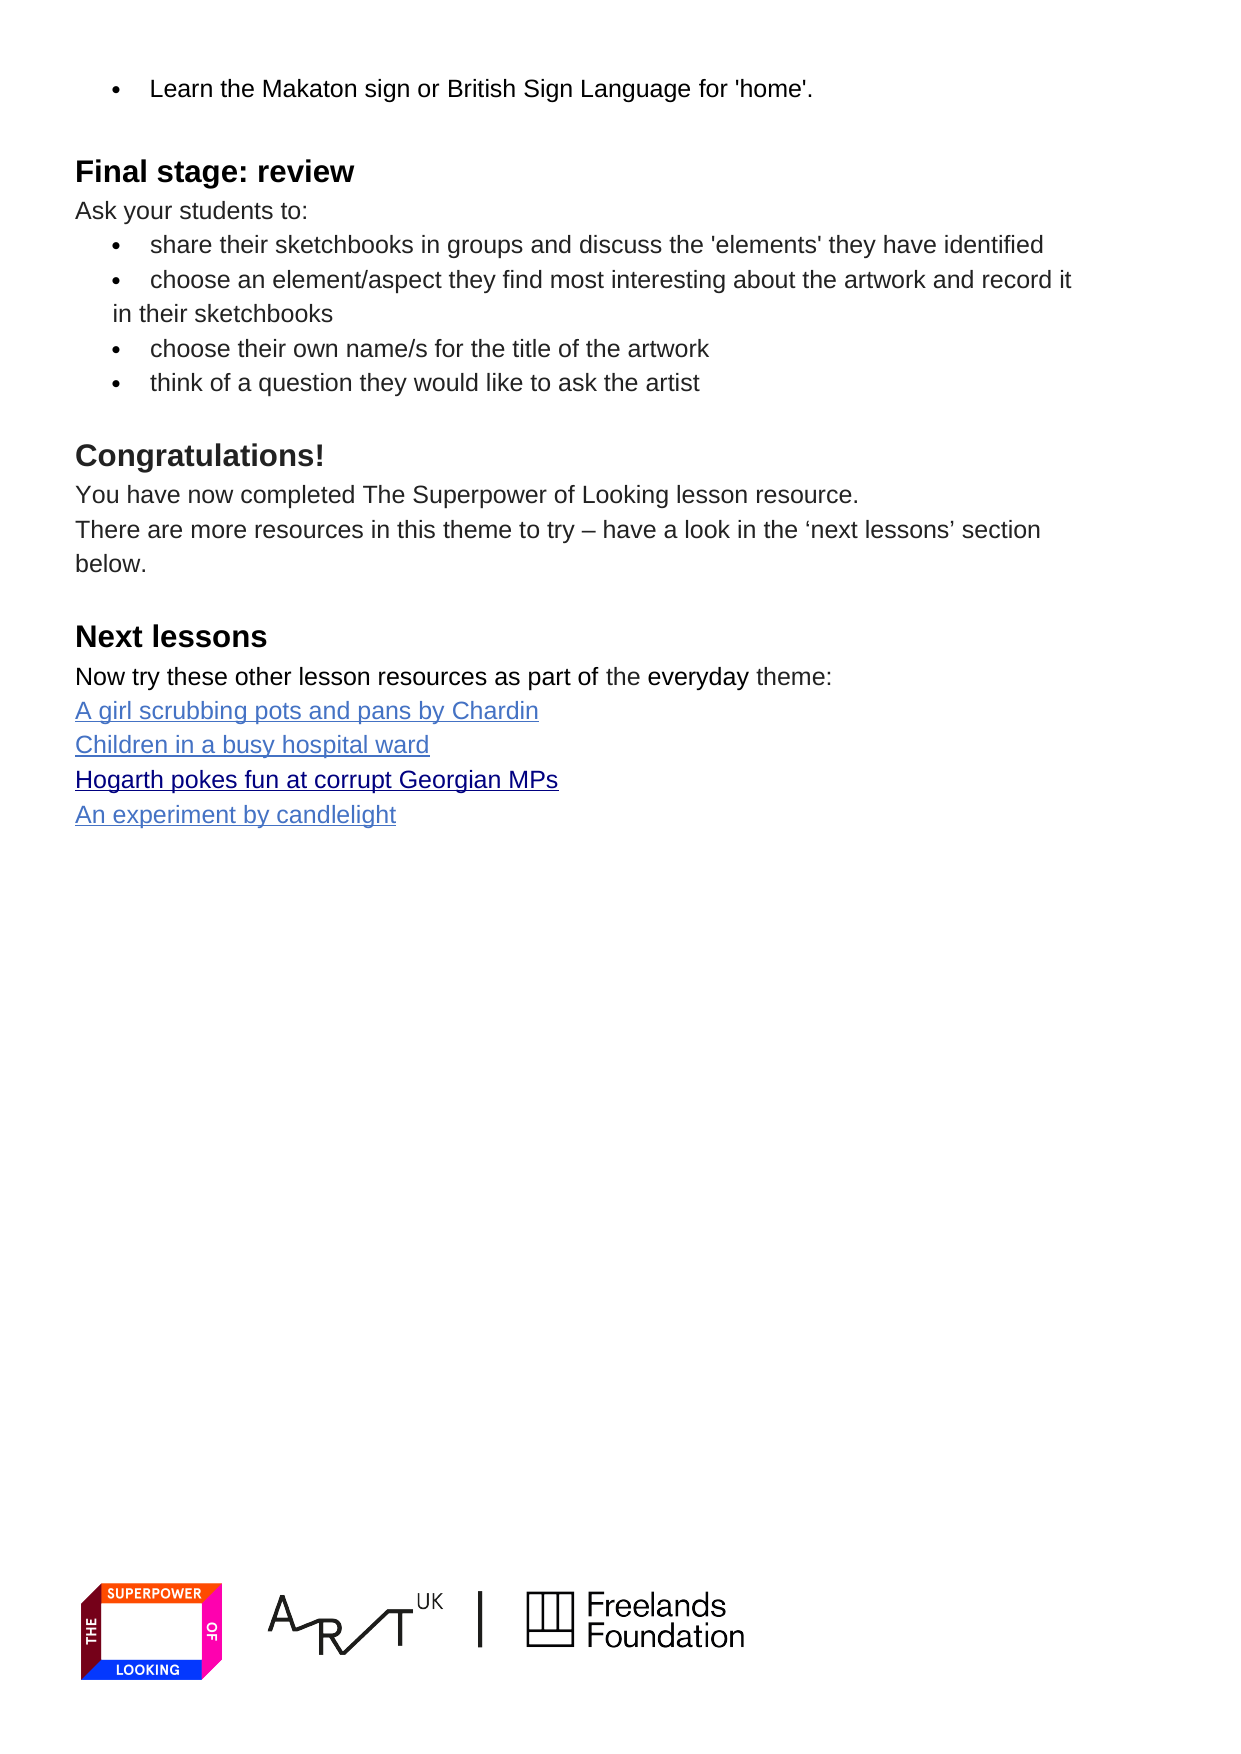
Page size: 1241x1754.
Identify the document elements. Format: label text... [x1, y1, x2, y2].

text Children in a busy hospital ward [75, 731, 1090, 759]
text Hogarth pokes fun at corrupt Georgian MPs [75, 765, 1090, 794]
list think of a question they would like to ask the artist [112, 368, 1090, 397]
text A girl scrubbing pots and pans by Chardin [75, 696, 1090, 725]
list share their sketchbooks in groups and discuss the 'elements' they have identified [112, 231, 1090, 259]
list Learn the Makaton sign or British Sign Language for 'home'. [112, 73, 1090, 102]
list choose their own name/s for the title of the artwork [112, 334, 1090, 363]
list choose an element/aspect they find most interesting about the artwork and record it in their sketchbooks [112, 265, 1090, 328]
text You have now completed The Superpower of Looking lesson resource. There are more resources in this theme to try – have a look in the ‘next lessons’ section below. [75, 481, 1090, 578]
text Final stage: review [75, 153, 1090, 189]
text Ask your students to: [75, 196, 1090, 225]
text Now try these other lesson resources as part of the everyday theme: [75, 662, 1090, 690]
text Next lessons [75, 618, 1090, 654]
text An experiment by candlelight [75, 799, 1090, 828]
text Congratulations! [75, 437, 1090, 473]
